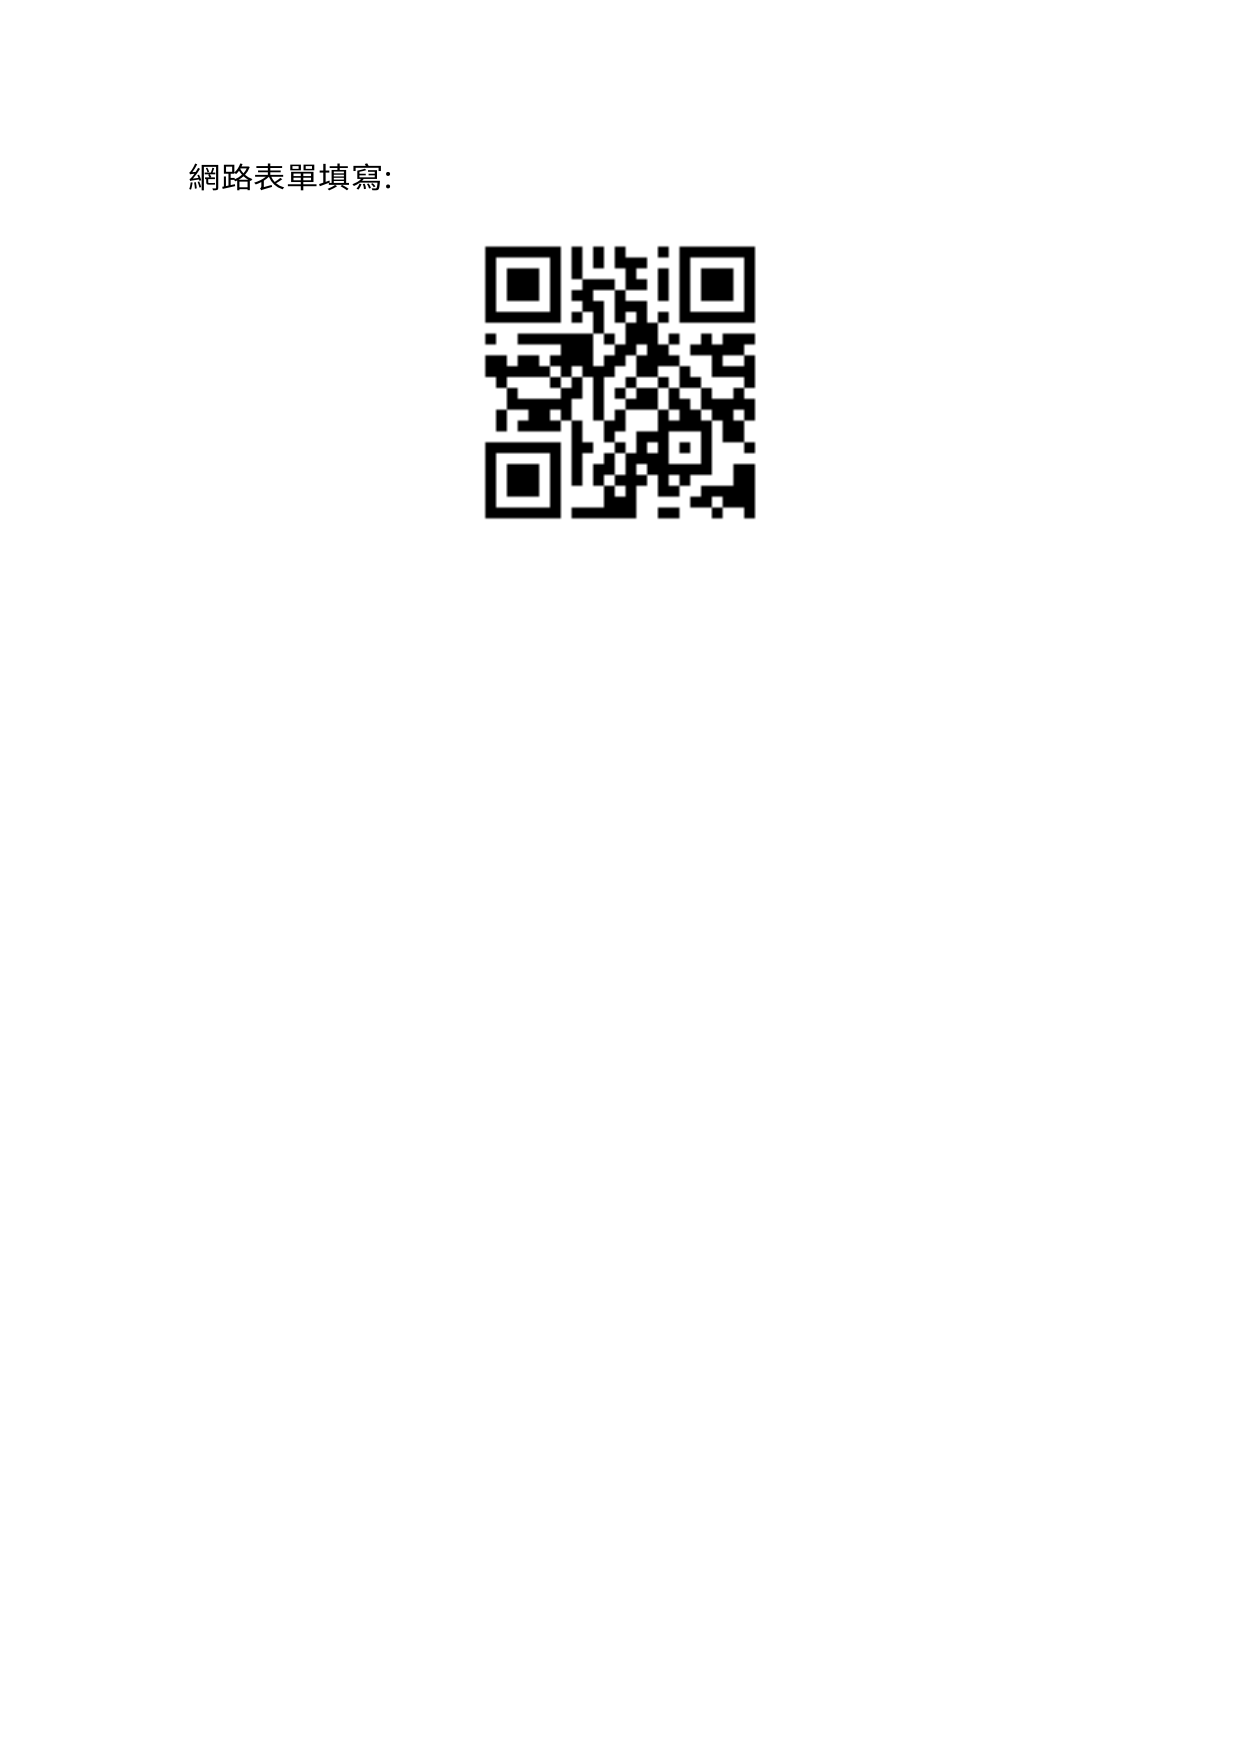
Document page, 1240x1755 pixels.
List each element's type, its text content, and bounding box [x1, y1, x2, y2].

text 網路表單填寫: [189, 156, 1067, 196]
